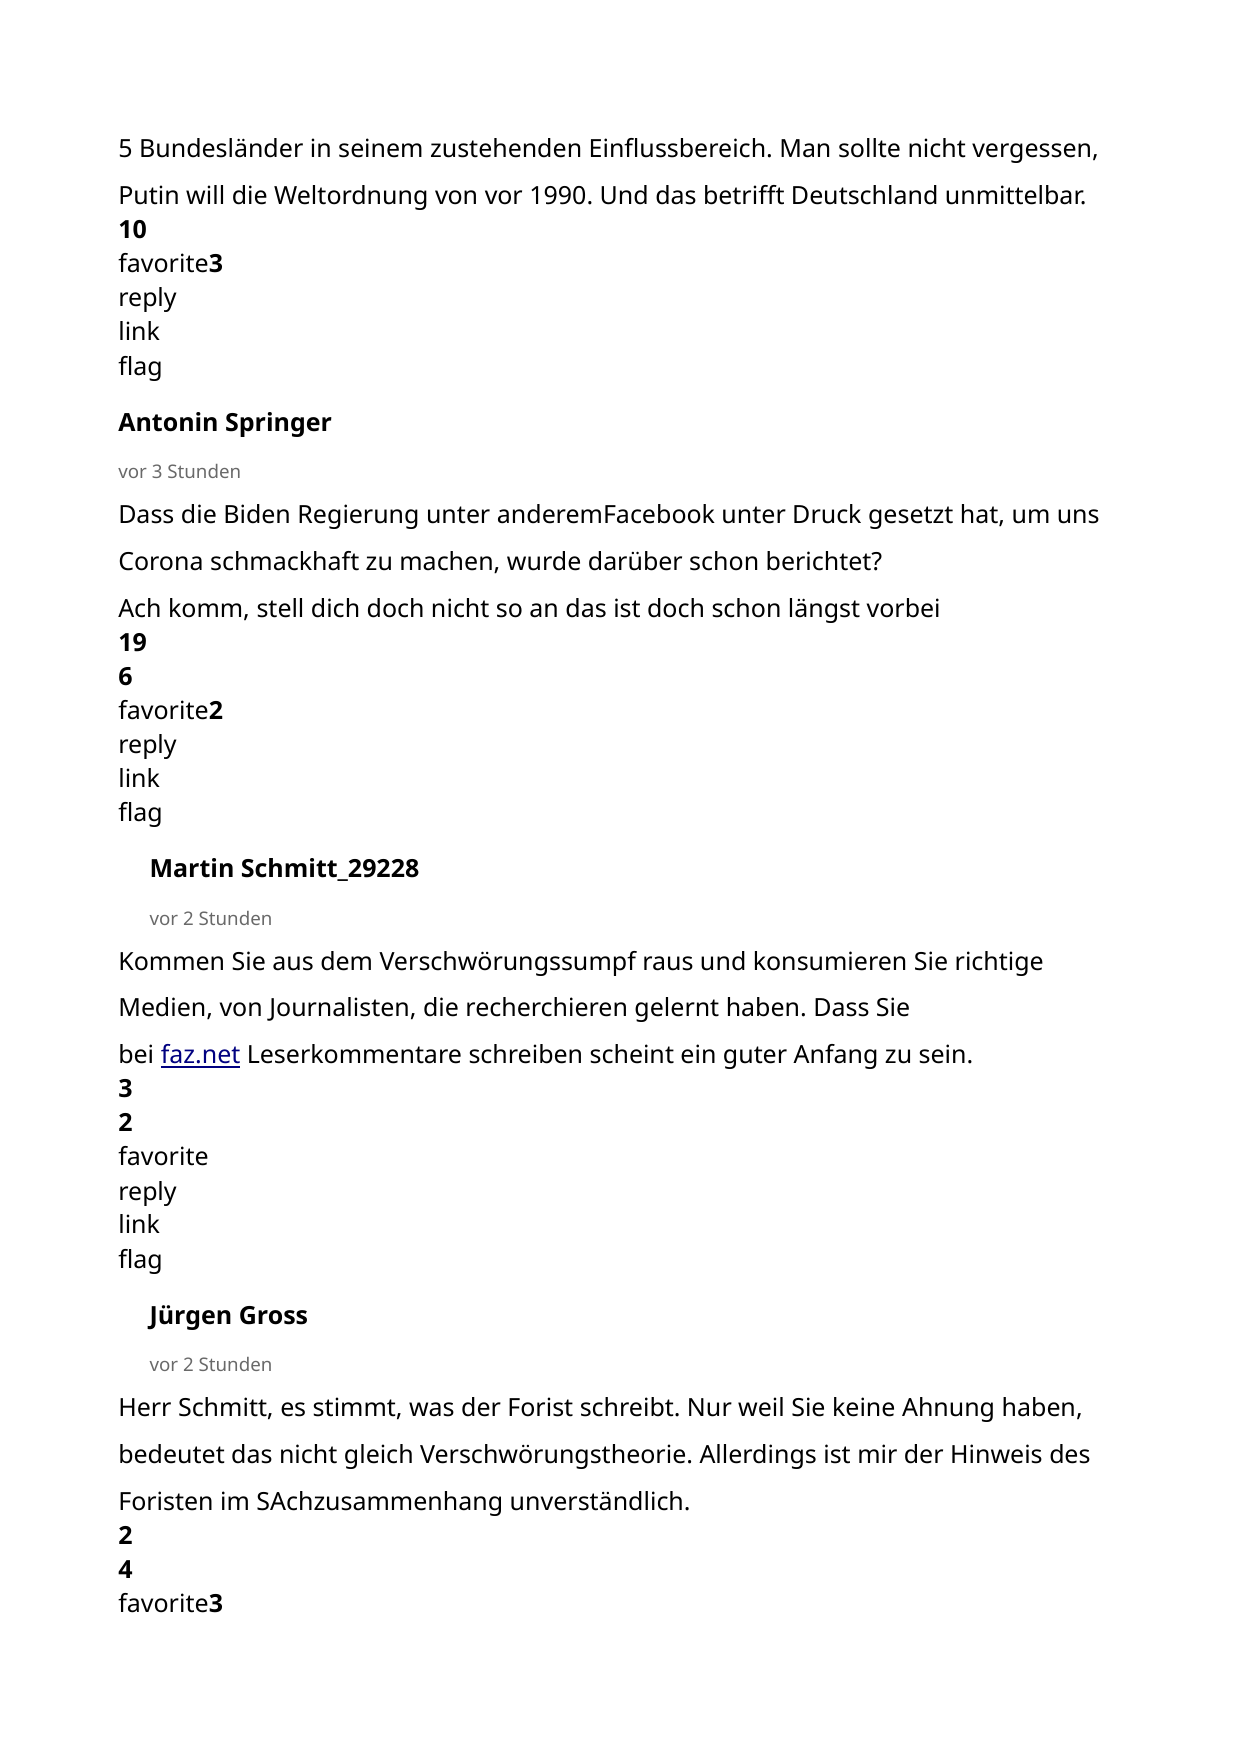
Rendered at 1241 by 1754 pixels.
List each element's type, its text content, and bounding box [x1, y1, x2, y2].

text Martin Schmitt_29228 [149, 844, 1114, 885]
text 6 [118, 658, 1122, 692]
text flag [118, 795, 1122, 829]
text link [118, 761, 1122, 795]
text vor 2 Stunden [149, 901, 1122, 930]
text vor 2 Stunden [149, 1347, 1122, 1377]
text favorite [118, 1139, 1122, 1173]
text favorite2 [118, 692, 1122, 727]
text Jürgen Gross [149, 1291, 1114, 1332]
text 4 [118, 1552, 1122, 1586]
text 10 [118, 212, 1122, 246]
text flag [118, 348, 1122, 382]
text flag [118, 1241, 1122, 1275]
text Kommen Sie aus dem Verschwörungssumpf raus und konsumieren Sie richtige Medien, von Journalisten, die recherchieren gelernt haben. Dass Sie bei faz.net Leserkommentare schreiben scheint ein guter Anfang zu sein. [118, 930, 1122, 1071]
text reply [118, 1173, 1122, 1207]
text Antonin Springer [118, 398, 1114, 438]
text 3 [118, 1071, 1122, 1105]
text vor 3 Stunden [118, 454, 1122, 484]
text link [118, 1207, 1122, 1241]
text reply [118, 280, 1122, 314]
text reply [118, 727, 1122, 761]
text 2 [118, 1105, 1122, 1139]
text link [118, 314, 1122, 348]
text 19 [118, 624, 1122, 658]
text favorite3 [118, 1586, 1122, 1620]
text 5 Bundesländer in seinem zustehenden Einflussbereich. Man sollte nicht vergessen, Putin will die Weltordnung von vor 1990. Und das betrifft Deutschland unmittelbar. [118, 118, 1122, 212]
text 2 [118, 1517, 1122, 1552]
text Dass die Biden Regierung unter anderemFacebook unter Druck gesetzt hat, um uns Corona schmackhaft zu machen, wurde darüber schon berichtet? Ach komm, stell dich doch nicht so an das ist doch schon längst vorbei [118, 484, 1122, 624]
text Herr Schmitt, es stimmt, was der Forist schreibt. Nur weil Sie keine Ahnung haben, bedeutet das nicht gleich Verschwörungstheorie. Allerdings ist mir der Hinweis des Foristen im SAchzusammenhang unverständlich. [118, 1377, 1122, 1517]
text favorite3 [118, 246, 1122, 280]
